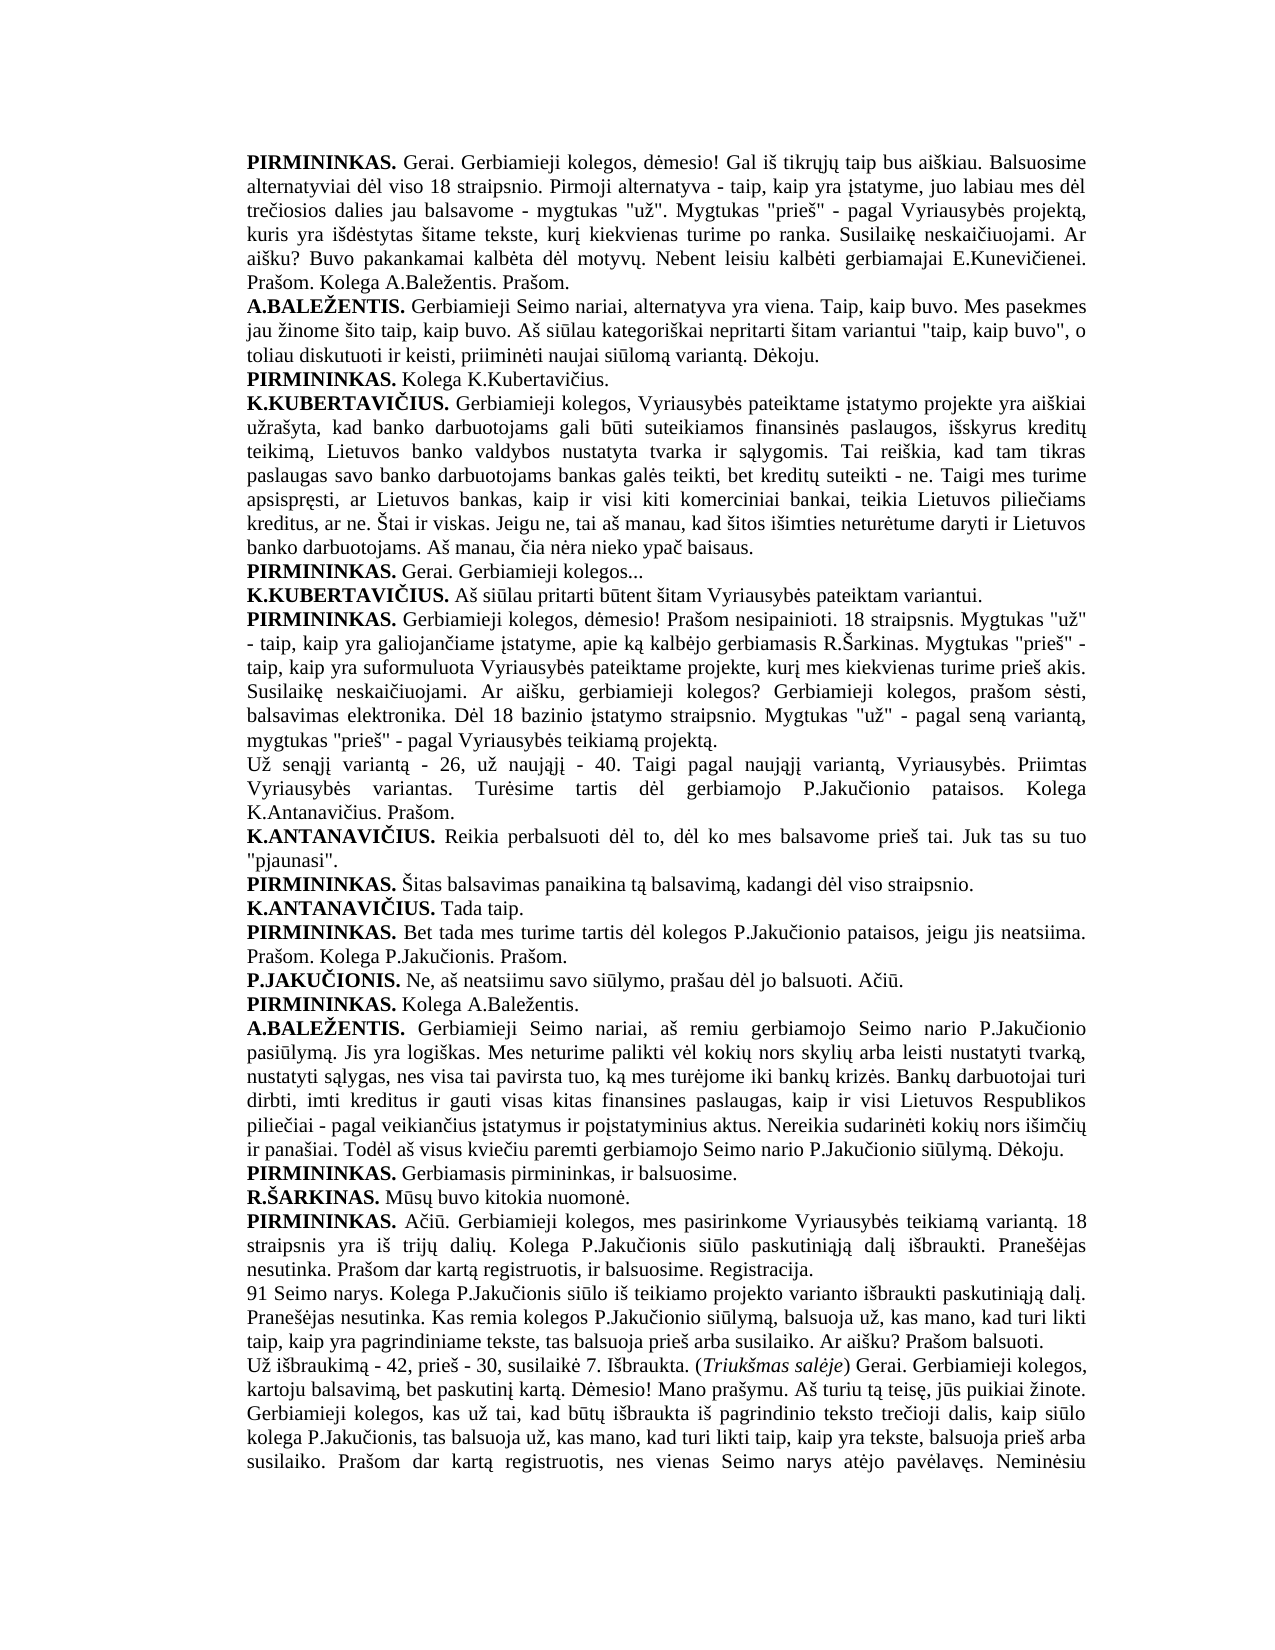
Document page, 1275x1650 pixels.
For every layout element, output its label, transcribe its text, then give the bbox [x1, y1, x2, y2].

text PIRMININKAS. Gerai. Gerbiamieji kolegos, dėmesio! Gal iš tikrųjų taip bus aiškiau. Balsuosime alternatyviai dėl viso 18 straipsnio. Pirmoji alternatyva - taip, kaip yra įstatyme, juo labiau mes dėl trečiosios dalies jau balsavome - mygtukas "už". Mygtukas "prieš" - pagal Vyriausybės projektą, kuris yra išdėstytas šitame tekste, kurį kiekvienas turime po ranka. Susilaikę neskaičiuojami. Ar aišku? Buvo pakankamai kalbėta dėl motyvų. Nebent leisiu kalbėti gerbiamajai E.Kunevičienei. Prašom. Kolega A.Baležentis. Prašom. [247, 150, 1087, 294]
text K.KUBERTAVIČIUS. Gerbiamieji kolegos, Vyriausybės pateiktame įstatymo projekte yra aiškiai užrašyta, kad banko darbuotojams gali būti suteikiamos finansinės paslaugos, išskyrus kreditų teikimą, Lietuvos banko valdybos nustatyta tvarka ir sąlygomis. Tai reiškia, kad tam tikras paslaugas savo banko darbuotojams bankas galės teikti, bet kreditų suteikti - ne. Taigi mes turime apsispręsti, ar Lietuvos bankas, kaip ir visi kiti komerciniai bankai, teikia Lietuvos piliečiams kreditus, ar ne. Štai ir viskas. Jeigu ne, tai aš manau, kad šitos išimties neturėtume daryti ir Lietuvos banko darbuotojams. Aš manau, čia nėra nieko ypač baisaus. [247, 391, 1087, 559]
text 91 Seimo narys. Kolega P.Jakučionis siūlo iš teikiamo projekto varianto išbraukti paskutiniąją dalį. Pranešėjas nesutinka. Kas remia kolegos P.Jakučionio siūlymą, balsuoja už, kas mano, kad turi likti taip, kaip yra pagrindiniame tekste, tas balsuoja prieš arba susilaiko. Ar aišku? Prašom balsuoti. [247, 1281, 1087, 1353]
text PIRMININKAS. Ačiū. Gerbiamieji kolegos, mes pasirinkome Vyriausybės teikiamą variantą. 18 straipsnis yra iš trijų dalių. Kolega P.Jakučionis siūlo paskutiniąją dalį išbraukti. Pranešėjas nesutinka. Prašom dar kartą registruotis, ir balsuosime. Registracija. [247, 1209, 1087, 1281]
text P.JAKUČIONIS. Ne, aš neatsiimu savo siūlymo, prašau dėl jo balsuoti. Ačiū. [247, 968, 1087, 992]
text Už išbraukimą - 42, prieš - 30, susilaikė 7. Išbraukta. (Triukšmas salėje) Gerai. Gerbiamieji kolegos, kartoju balsavimą, bet paskutinį kartą. Dėmesio! Mano prašymu. Aš turiu tą teisę, jūs puikiai žinote. Gerbiamieji kolegos, kas už tai, kad būtų išbraukta iš pagrindinio teksto trečioji dalis, kaip siūlo kolega P.Jakučionis, tas balsuoja už, kas mano, kad turi likti taip, kaip yra tekste, balsuoja prieš arba susilaiko. Prašom dar kartą registruotis, nes vienas Seimo narys atėjo pavėlavęs. Neminėsiu [247, 1353, 1087, 1473]
text PIRMININKAS. Šitas balsavimas panaikina tą balsavimą, kadangi dėl viso straipsnio. [247, 872, 1087, 896]
text K.ANTANAVIČIUS. Tada taip. [247, 896, 1087, 920]
text A.BALEŽENTIS. Gerbiamieji Seimo nariai, aš remiu gerbiamojo Seimo nario P.Jakučionio pasiūlymą. Jis yra logiškas. Mes neturime palikti vėl kokių nors skylių arba leisti nustatyti tvarką, nustatyti sąlygas, nes visa tai pavirsta tuo, ką mes turėjome iki bankų krizės. Bankų darbuotojai turi dirbti, imti kreditus ir gauti visas kitas finansines paslaugas, kaip ir visi Lietuvos Respublikos piliečiai - pagal veikiančius įstatymus ir poįstatyminius aktus. Nereikia sudarinėti kokių nors išimčių ir panašiai. Todėl aš visus kviečiu paremti gerbiamojo Seimo nario P.Jakučionio siūlymą. Dėkoju. [247, 1016, 1087, 1161]
text PIRMININKAS. Gerai. Gerbiamieji kolegos... [247, 559, 1087, 583]
text PIRMININKAS. Kolega K.Kubertavičius. [247, 367, 1087, 391]
text PIRMININKAS. Gerbiamieji kolegos, dėmesio! Prašom nesipainioti. 18 straipsnis. Mygtukas "už" - taip, kaip yra galiojančiame įstatyme, apie ką kalbėjo gerbiamasis R.Šarkinas. Mygtukas "prieš" - taip, kaip yra suformuluota Vyriausybės pateiktame projekte, kurį mes kiekvienas turime prieš akis. Susilaikę neskaičiuojami. Ar aišku, gerbiamieji kolegos? Gerbiamieji kolegos, prašom sėsti, balsavimas elektronika. Dėl 18 bazinio įstatymo straipsnio. Mygtukas "už" - pagal seną variantą, mygtukas "prieš" - pagal Vyriausybės teikiamą projektą. [247, 607, 1087, 752]
text PIRMININKAS. Kolega A.Baležentis. [247, 992, 1087, 1016]
text R.ŠARKINAS. Mūsų buvo kitokia nuomonė. [247, 1185, 1087, 1209]
text Už senąjį variantą - 26, už naująjį - 40. Taigi pagal naująjį variantą, Vyriausybės. Priimtas Vyriausybės variantas. Turėsime tartis dėl gerbiamojo P.Jakučionio pataisos. Kolega K.Antanavičius. Prašom. [247, 752, 1087, 824]
text PIRMININKAS. Bet tada mes turime tartis dėl kolegos P.Jakučionio pataisos, jeigu jis neatsiima. Prašom. Kolega P.Jakučionis. Prašom. [247, 920, 1087, 968]
text PIRMININKAS. Gerbiamasis pirmininkas, ir balsuosime. [247, 1161, 1087, 1185]
text K.KUBERTAVIČIUS. Aš siūlau pritarti būtent šitam Vyriausybės pateiktam variantui. [247, 583, 1087, 607]
text A.BALEŽENTIS. Gerbiamieji Seimo nariai, alternatyva yra viena. Taip, kaip buvo. Mes pasekmes jau žinome šito taip, kaip buvo. Aš siūlau kategoriškai nepritarti šitam variantui "taip, kaip buvo", o toliau diskutuoti ir keisti, priiminėti naujai siūlomą variantą. Dėkoju. [247, 294, 1087, 367]
text K.ANTANAVIČIUS. Reikia perbalsuoti dėl to, dėl ko mes balsavome prieš tai. Juk tas su tuo "pjaunasi". [247, 824, 1087, 872]
